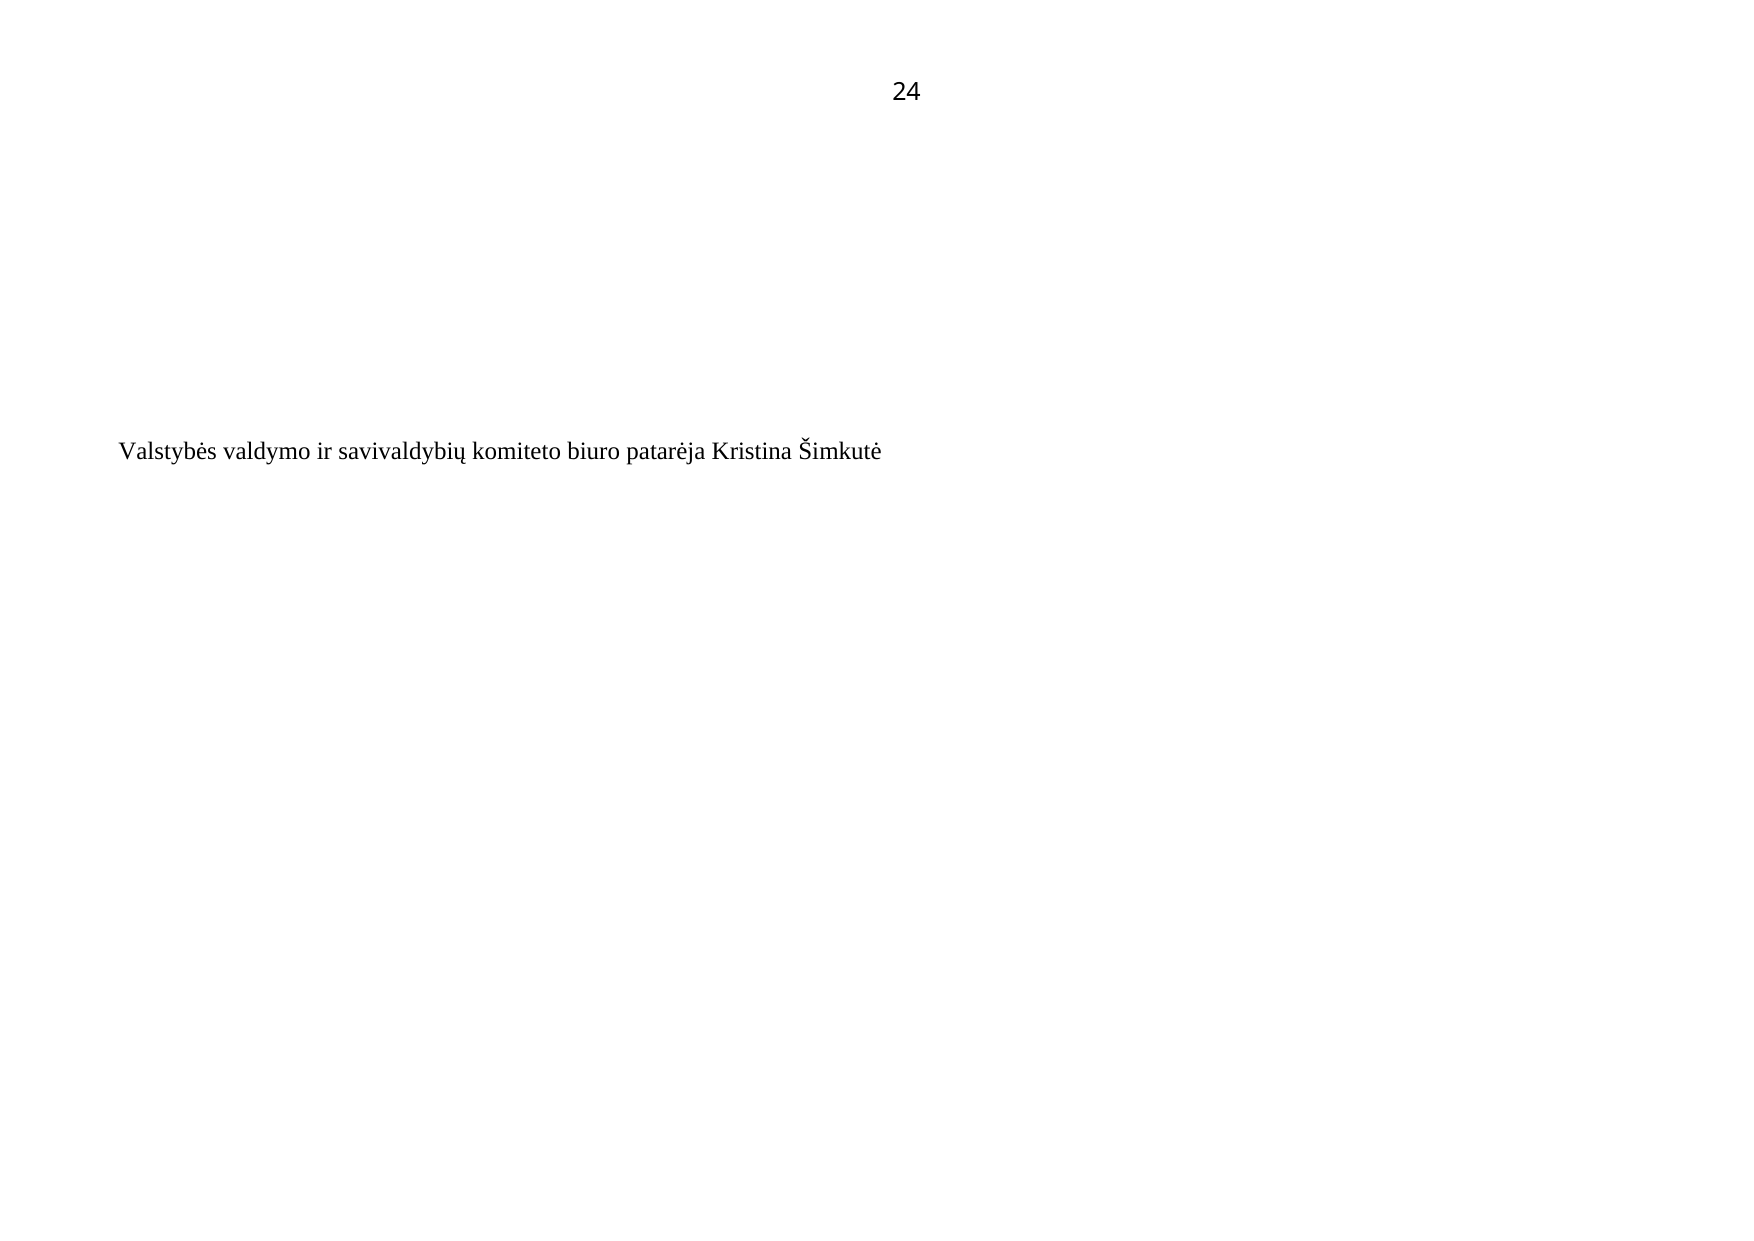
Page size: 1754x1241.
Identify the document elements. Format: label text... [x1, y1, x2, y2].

text Valstybės valdymo ir savivaldybių komiteto biuro patarėja Kristina Šimkutė [118, 436, 1695, 465]
